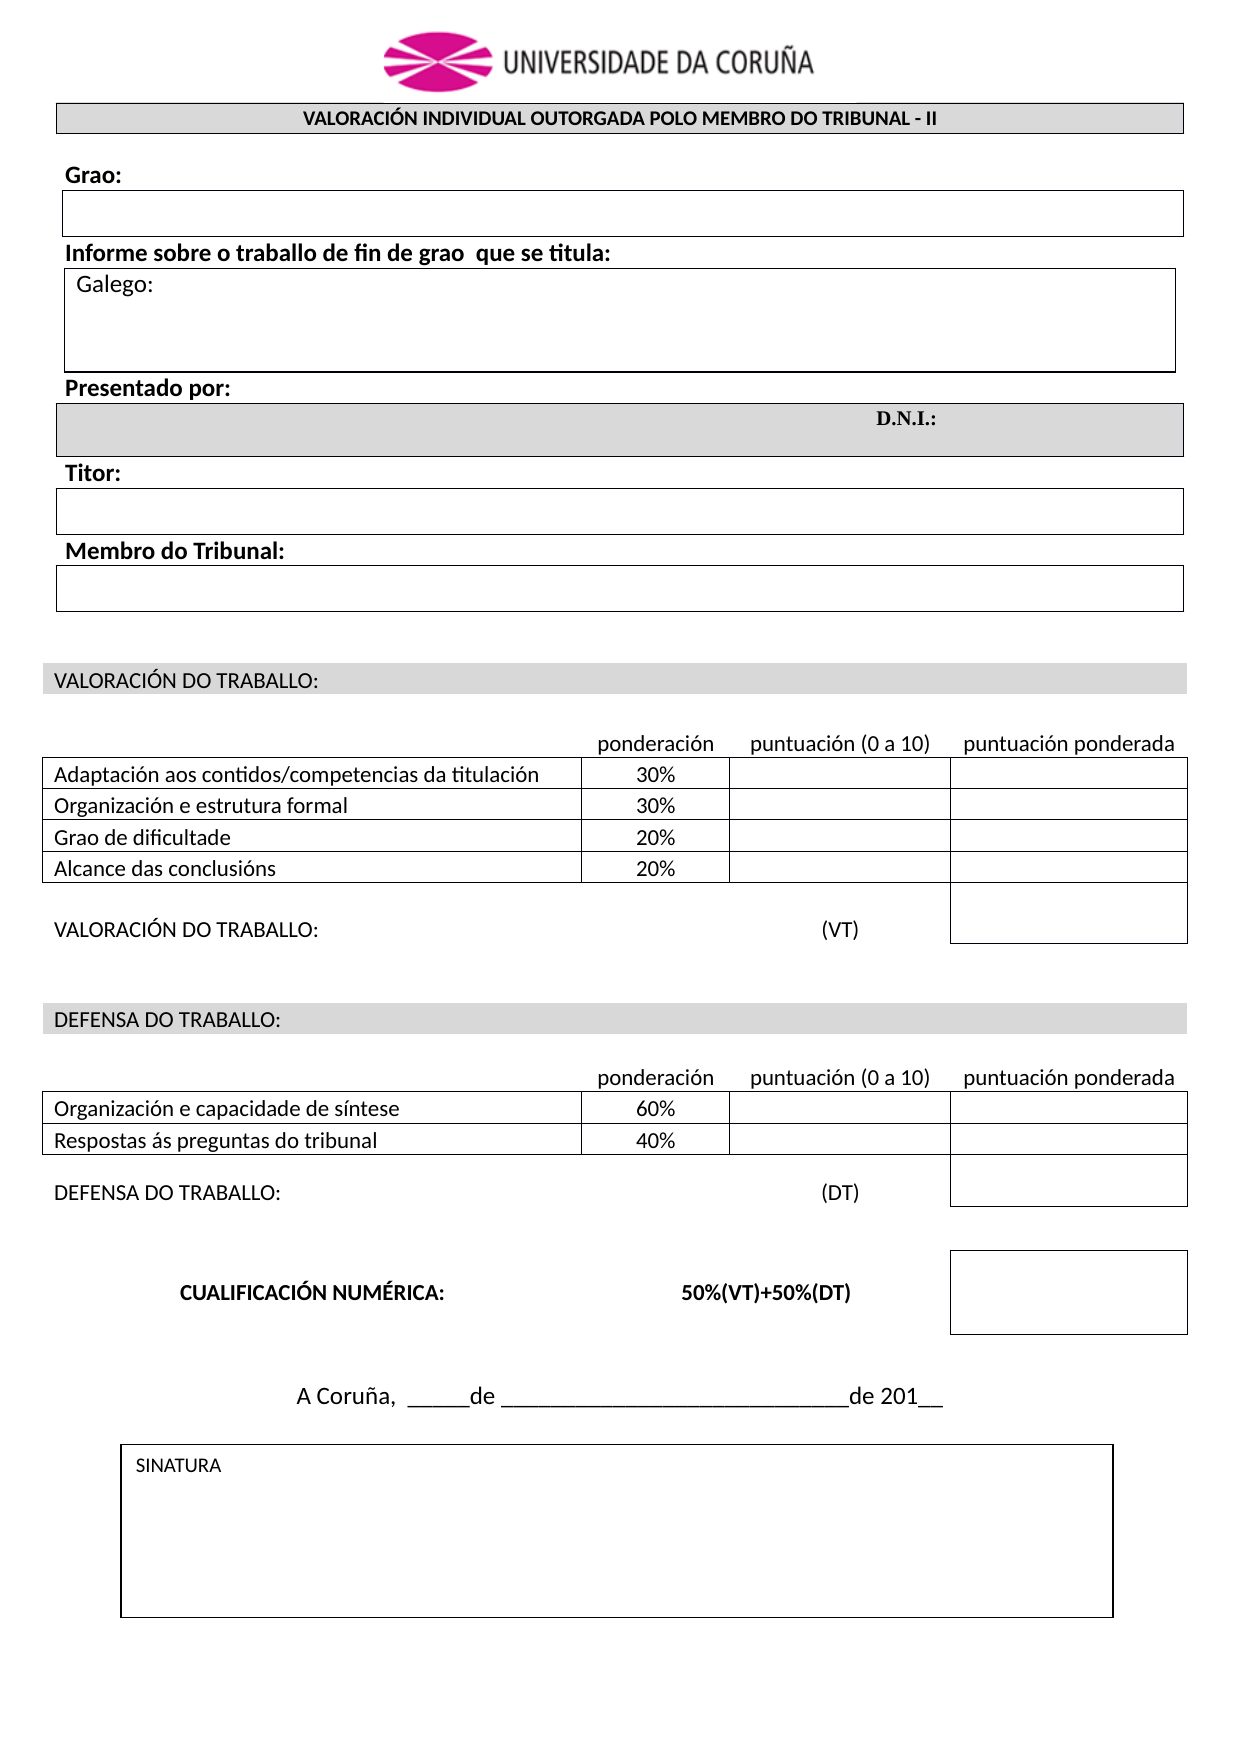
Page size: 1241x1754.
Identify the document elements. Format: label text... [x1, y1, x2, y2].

table_cell [43, 1206, 582, 1249]
table_cell [951, 1124, 1187, 1154]
subtitle Presentado por: [65, 373, 1175, 403]
text Titor: [65, 457, 1175, 488]
table_cell puntuación (0 a 10) [729, 694, 951, 757]
table_cell Alcance das conclusións [43, 852, 581, 882]
table_cell [951, 1092, 1187, 1122]
picture [383, 29, 857, 103]
table_cell [730, 852, 950, 882]
table_cell [582, 1003, 729, 1034]
table_cell Respostas ás preguntas do tribunal [43, 1124, 581, 1154]
table_cell Adaptación aos contidos/competencias da titulación [43, 758, 581, 788]
table_header [582, 663, 729, 694]
table_cell [729, 1003, 951, 1034]
table_cell ponderación [582, 1034, 729, 1091]
table_cell [43, 943, 582, 974]
table_header [951, 663, 1187, 694]
table_cell Organización e estrutura formal [43, 789, 581, 819]
table_header VALORACIÓN DO TRABALLO: [43, 663, 582, 694]
table_cell 20% [582, 820, 729, 851]
table_cell [43, 1034, 582, 1091]
subtitle Informe sobre o traballo de fin de grao que se titula: [65, 237, 1175, 268]
table_cell [582, 943, 729, 974]
table_cell [582, 1155, 729, 1206]
text Grao: [65, 159, 1175, 190]
table_cell 30% [582, 758, 729, 788]
table_cell 40% [582, 1124, 729, 1154]
table_cell DEFENSA DO TRABALLO: [43, 1155, 582, 1206]
table_cell [730, 1124, 950, 1154]
table_cell [951, 883, 1187, 943]
table_cell [730, 758, 950, 788]
table_cell [582, 974, 729, 1002]
table_cell [951, 758, 1187, 788]
table_cell puntuación (0 a 10) [729, 1034, 951, 1091]
table_cell Grao de dificultade [43, 820, 581, 851]
table_cell 20% [582, 852, 729, 882]
table_cell [729, 1206, 951, 1249]
table_cell [730, 820, 950, 851]
table_cell puntuación ponderada [951, 694, 1187, 757]
table_cell 50%(VT)+50%(DT) [582, 1250, 950, 1334]
table_cell [43, 974, 582, 1002]
table_cell [951, 974, 1187, 1002]
table_cell VALORACIÓN DO TRABALLO: [43, 883, 582, 943]
table_cell ponderación [582, 694, 729, 757]
table_cell [951, 1003, 1187, 1034]
text VALORACIÓN INDIVIDUAL OUTORGADA POLO MEMBRO DO TRIBUNAL - II [57, 104, 1183, 133]
table_cell [582, 1206, 729, 1249]
table_cell [951, 820, 1187, 851]
table_cell [951, 1251, 1187, 1334]
table_cell [729, 943, 951, 974]
table_cell [43, 694, 582, 757]
table_header Galego: [65, 269, 1175, 371]
table_cell [951, 1155, 1187, 1206]
table_cell [730, 1092, 950, 1122]
table_cell [582, 883, 729, 943]
table_cell 60% [582, 1092, 729, 1122]
table_cell Organización e capacidade de síntese [43, 1092, 581, 1122]
table_cell CUALIFICACIÓN NUMÉRICA: [43, 1250, 582, 1334]
table_cell [951, 789, 1187, 819]
table_cell DEFENSA DO TRABALLO: [43, 1003, 582, 1034]
text D.N.I.: [57, 404, 1183, 427]
text Membro do Tribunal: [65, 535, 1175, 565]
table_cell [951, 1207, 1187, 1249]
table_cell [951, 944, 1187, 974]
table_cell (VT) [729, 883, 950, 943]
table_header [729, 663, 951, 694]
table_cell [951, 852, 1187, 882]
table_cell [730, 789, 950, 819]
table_cell (DT) [729, 1155, 950, 1206]
table_cell puntuación ponderada [951, 1034, 1187, 1091]
table_cell 30% [582, 789, 729, 819]
text A Coruña, _____de ____________________________de 201__ [65, 1380, 1175, 1411]
table_cell [729, 974, 951, 1002]
